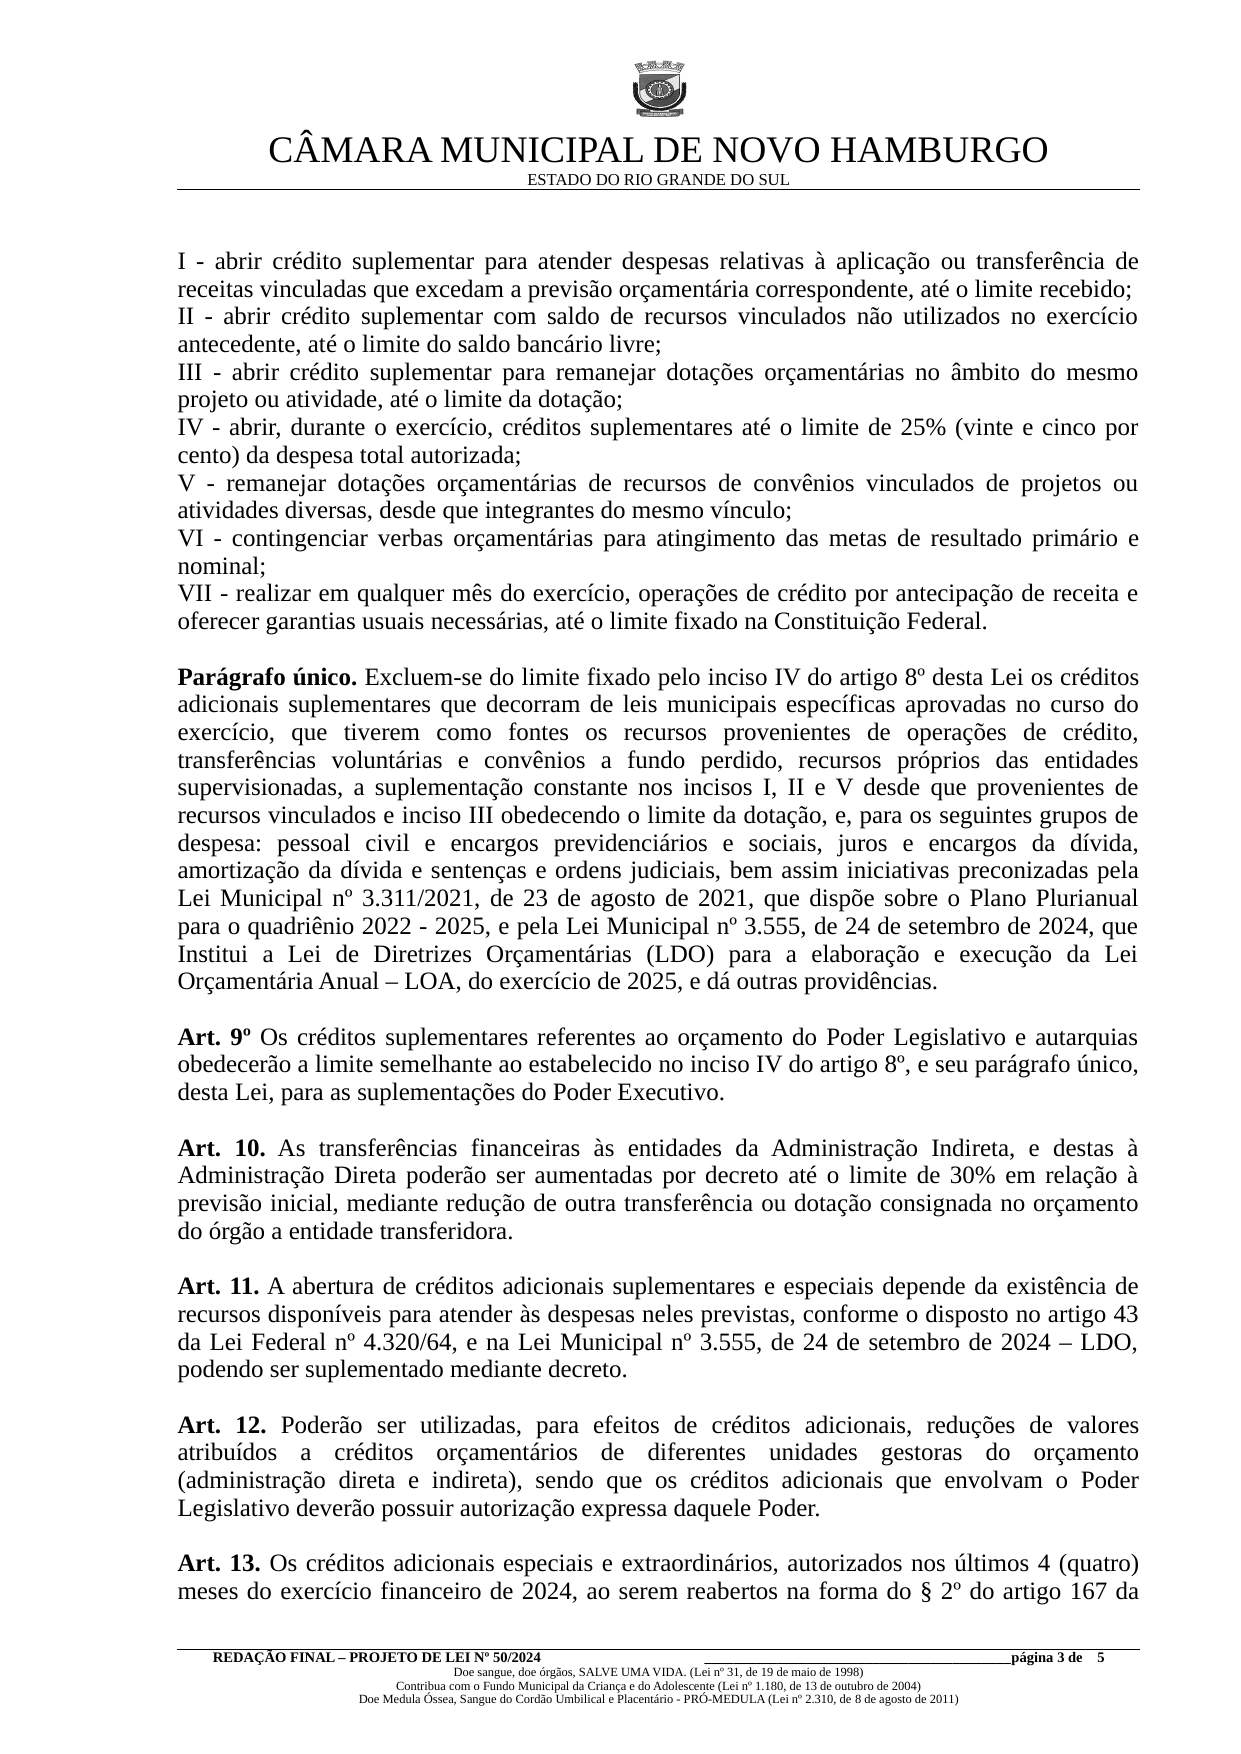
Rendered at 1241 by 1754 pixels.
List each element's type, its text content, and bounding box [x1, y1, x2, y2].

text Art. 9º Os créditos suplementares referentes ao orçamento do Poder Legislativo e autarquias obedecerão a limite semelhante ao estabelecido no inciso IV do artigo 8º, e seu parágrafo único, desta Lei, para as suplementações do Poder Executivo. [177, 1023, 1140, 1106]
text IV - abrir, durante o exercício, créditos suplementares até o limite de 25% (vinte e cinco por cento) da despesa total autorizada; [177, 413, 1140, 469]
text Art. 13. Os créditos adicionais especiais e extraordinários, autorizados nos últimos 4 (quatro) meses do exercício financeiro de 2024, ao serem reabertos na forma do § 2º do artigo 167 da [177, 1549, 1140, 1605]
text I - abrir crédito suplementar para atender despesas relativas à aplicação ou transferência de receitas vinculadas que excedam a previsão orçamentária correspondente, até o limite recebido; [177, 247, 1140, 302]
text II - abrir crédito suplementar com saldo de recursos vinculados não utilizados no exercício antecedente, até o limite do saldo bancário livre; [177, 302, 1140, 358]
text Art. 12. Poderão ser utilizadas, para efeitos de créditos adicionais, reduções de valores atribuídos a créditos orçamentários de diferentes unidades gestoras do orçamento (administração direta e indireta), sendo que os créditos adicionais que envolvam o Poder Legislativo deverão possuir autorização expressa daquele Poder. [177, 1411, 1140, 1522]
text Art. 11. A abertura de créditos adicionais suplementares e especiais depende da existência de recursos disponíveis para atender às despesas neles previstas, conforme o disposto no artigo 43 da Lei Federal nº 4.320/64, e na Lei Municipal nº 3.555, de 24 de setembro de 2024 – LDO, podendo ser suplementado mediante decreto. [177, 1272, 1140, 1383]
text III - abrir crédito suplementar para remanejar dotações orçamentárias no âmbito do mesmo projeto ou atividade, até o limite da dotação; [177, 358, 1140, 413]
text Parágrafo único. Excluem-se do limite fixado pelo inciso IV do artigo 8º desta Lei os créditos adicionais suplementares que decorram de leis municipais específicas aprovadas no curso do exercício, que tiverem como fontes os recursos provenientes de operações de crédito, transferências voluntárias e convênios a fundo perdido, recursos próprios das entidades supervisionadas, a suplementação constante nos incisos I, II e V desde que provenientes de recursos vinculados e inciso III obedecendo o limite da dotação, e, para os seguintes grupos de despesa: pessoal civil e encargos previdenciários e sociais, juros e encargos da dívida, amortização da dívida e sentenças e ordens judiciais, bem assim iniciativas preconizadas pela Lei Municipal nº 3.311/2021, de 23 de agosto de 2021, que dispõe sobre o Plano Plurianual para o quadriênio 2022 - 2025, e pela Lei Municipal nº 3.555, de 24 de setembro de 2024, que Institui a Lei de Diretrizes Orçamentárias (LDO) para a elaboração e execução da Lei Orçamentária Anual – LOA, do exercício de 2025, e dá outras providências. [177, 663, 1140, 995]
text Art. 10. As transferências financeiras às entidades da Administração Indireta, e destas à Administração Direta poderão ser aumentadas por decreto até o limite de 30% em relação à previsão inicial, mediante redução de outra transferência ou dotação consignada no orçamento do órgão a entidade transferidora. [177, 1134, 1140, 1244]
text V - remanejar dotações orçamentárias de recursos de convênios vinculados de projetos ou atividades diversas, desde que integrantes do mesmo vínculo; [177, 469, 1140, 524]
text VII - realizar em qualquer mês do exercício, operações de crédito por antecipação de receita e oferecer garantias usuais necessárias, até o limite fixado na Constituição Federal. [177, 579, 1140, 635]
text VI - contingenciar verbas orçamentárias para atingimento das metas de resultado primário e nominal; [177, 524, 1140, 579]
